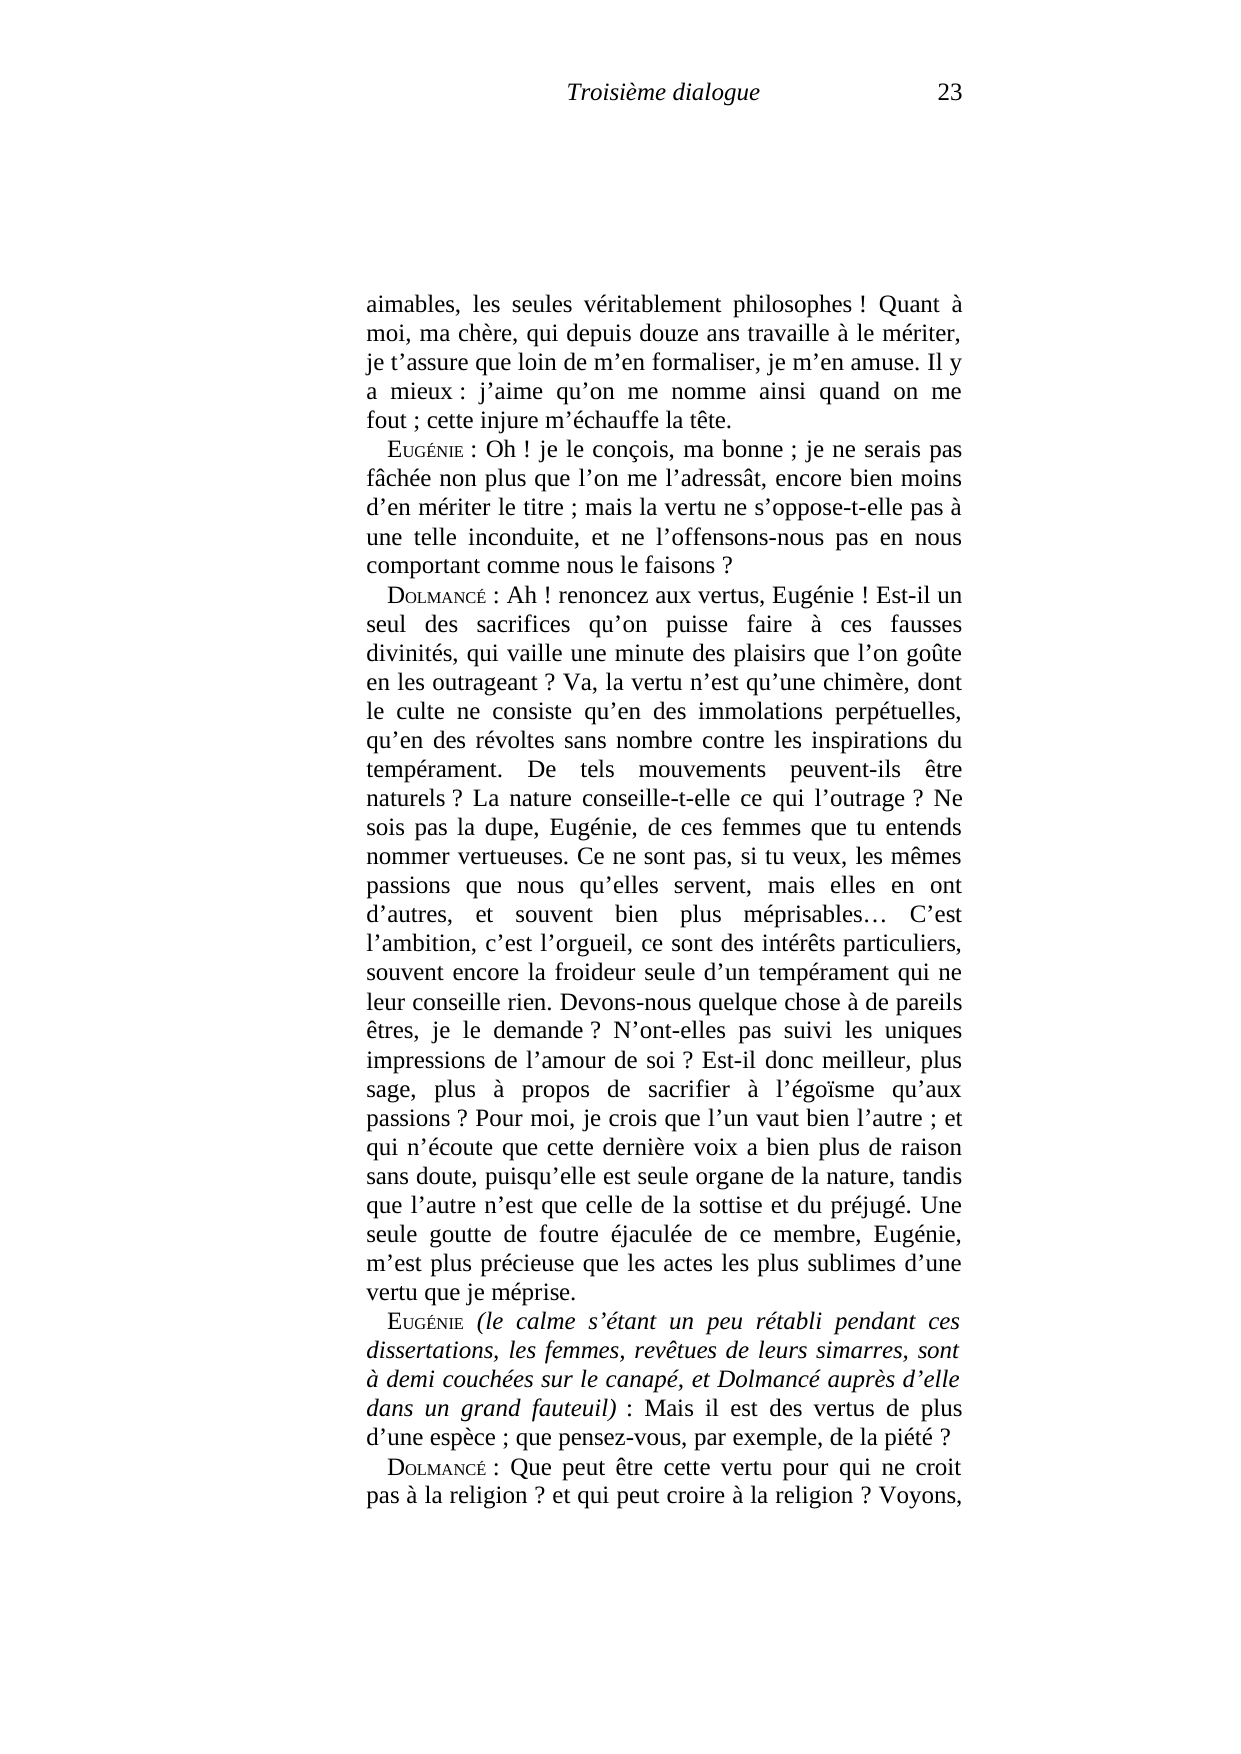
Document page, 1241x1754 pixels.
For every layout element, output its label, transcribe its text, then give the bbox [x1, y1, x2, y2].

text Eugénie (le calme s’étant un peu rétabli pendant ces dissertations, les femmes, revêtues de leurs simarres, sont à demi couchées sur le canapé, et Dolmancé auprès d’elle dans un grand fauteuil) : Mais il est des vertus de plus d’une espèce ; que pensez-vous, par exemple, de la piété ? [366, 1306, 962, 1451]
text Dolmancé : Que peut être cette vertu pour qui ne croit pas à la religion ? et qui peut croire à la religion ? Voyons, [366, 1451, 962, 1509]
text Eugénie : Oh ! je le conçois, ma bonne ; je ne serais pas fâchée non plus que l’on me l’adressât, encore bien moins d’en mériter le titre ; mais la vertu ne s’oppose-t-elle pas à une telle inconduite, et ne l’offensons-nous pas en nous comportant comme nous le faisons ? [366, 434, 962, 579]
text Dolmancé : Ah ! renoncez aux vertus, Eugénie ! Est-il un seul des sacrifices qu’on puisse faire à ces fausses divinités, qui vaille une minute des plaisirs que l’on goûte en les outrageant ? Va, la vertu n’est qu’une chimère, dont le culte ne consiste qu’en des immolations perpétuelles, qu’en des révoltes sans nombre contre les inspirations du tempérament. De tels mouvements peuvent-ils être naturels ? La nature conseille-t-elle ce qui l’outrage ? Ne sois pas la dupe, Eugénie, de ces femmes que tu entends nommer vertueuses. Ce ne sont pas, si tu veux, les mêmes passions que nous qu’elles servent, mais elles en ont d’autres, et souvent bien plus méprisables… C’est l’ambition, c’est l’orgueil, ce sont des intérêts particuliers, souvent encore la froideur seule d’un tempérament qui ne leur conseille rien. Devons-nous quelque chose à de pareils êtres, je le demande ? N’ont-elles pas suivi les uniques impressions de l’amour de soi ? Est-il donc meilleur, plus sage, plus à propos de sacrifier à l’égoïsme qu’aux passions ? Pour moi, je crois que l’un vaut bien l’autre ; et qui n’écoute que cette dernière voix a bien plus de raison sans doute, puisqu’elle est seule organe de la nature, tandis que l’autre n’est que celle de la sottise et du préjugé. Une seule goutte de foutre éjaculée de ce membre, Eugénie, m’est plus précieuse que les actes les plus sublimes d’une vertu que je méprise. [366, 579, 962, 1306]
text aimables, les seules véritablement philosophes ! Quant à moi, ma chère, qui depuis douze ans travaille à le mériter, je t’assure que loin de m’en formaliser, je m’en amuse. Il y a mieux : j’aime qu’on me nomme ainsi quand on me fout ; cette injure m’échauffe la tête. [366, 289, 962, 434]
